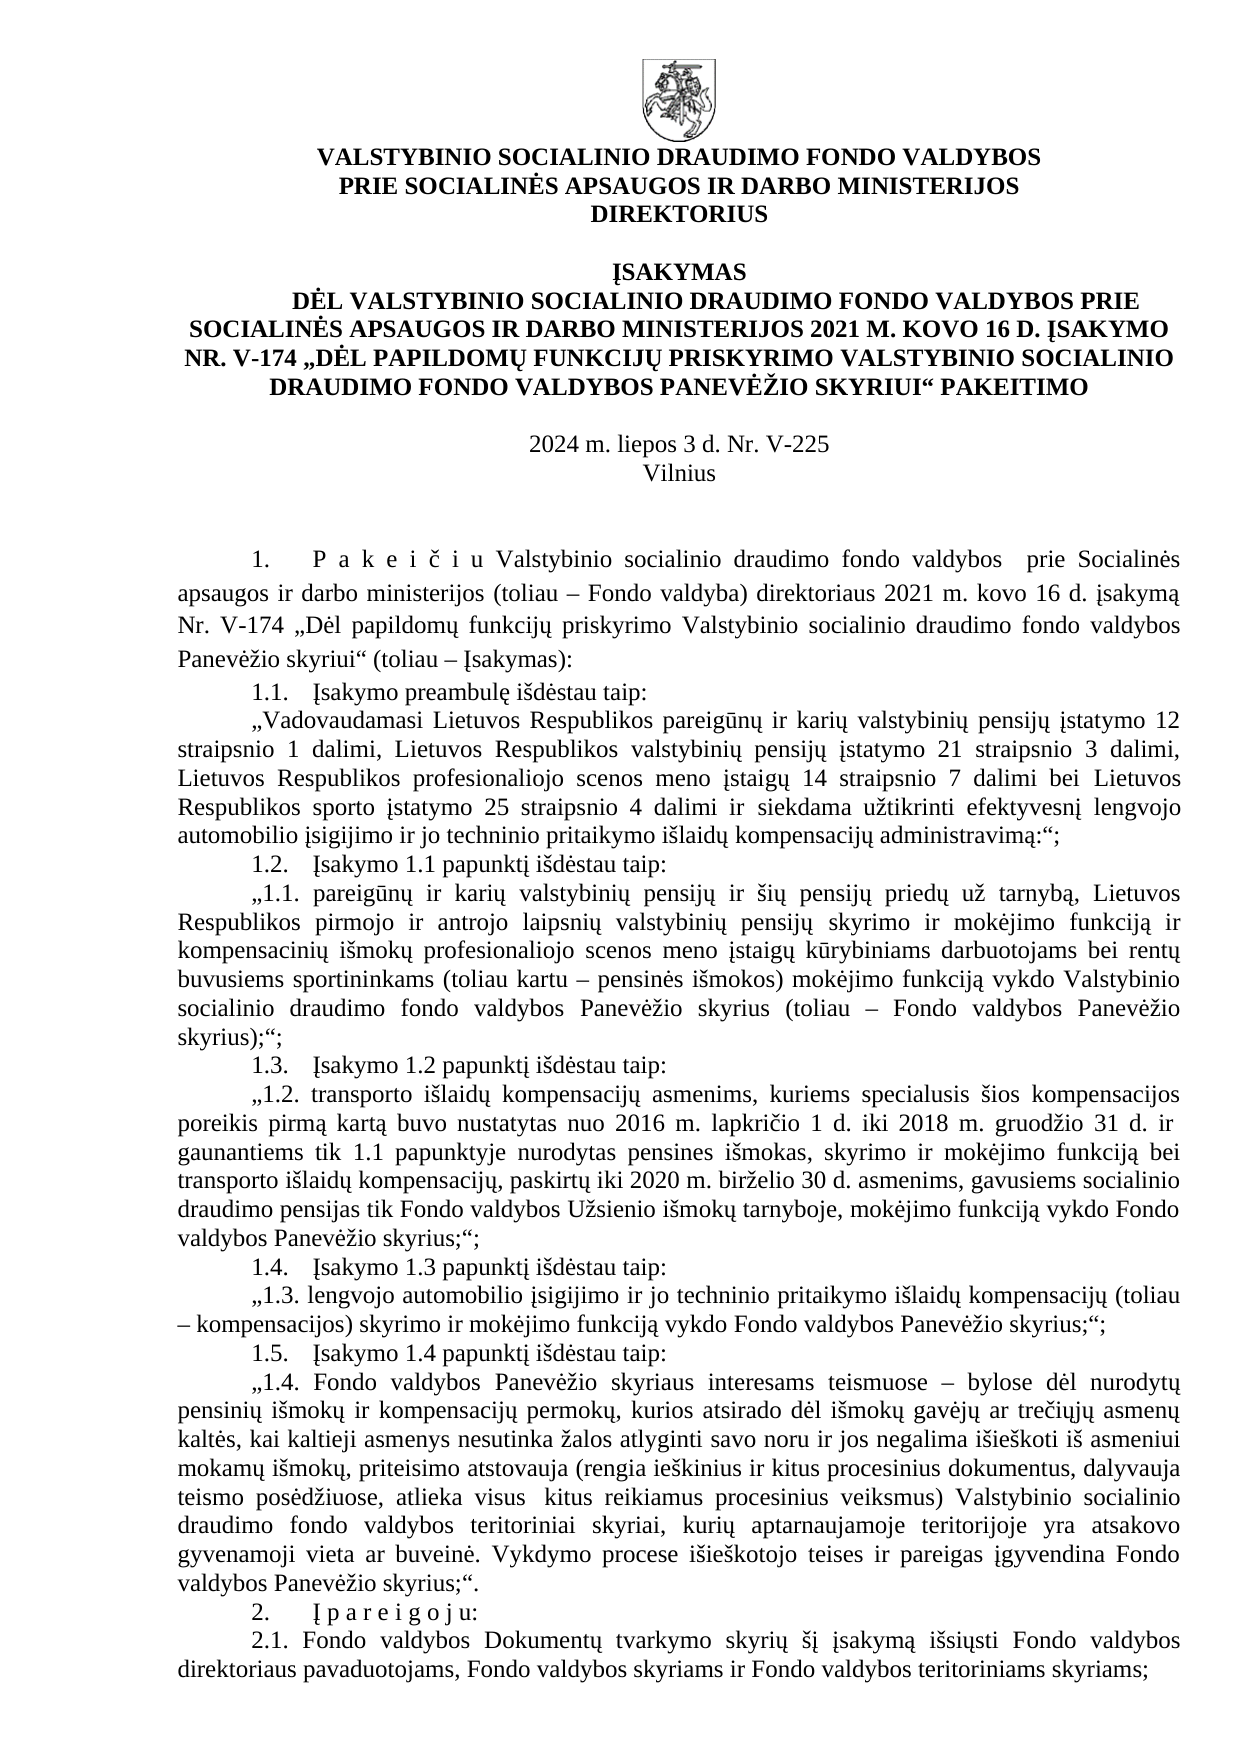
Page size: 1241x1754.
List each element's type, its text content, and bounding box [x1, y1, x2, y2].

text „1.3. lengvojo automobilio įsigijimo ir jo techninio pritaikymo išlaidų kompensacijų (toliau – kompensacijos) skyrimo ir mokėjimo funkciją vykdo Fondo valdybos Panevėžio skyrius;“; [177, 1280, 1181, 1338]
text 2. Į p a r e i g o j u: [177, 1597, 1181, 1625]
text DĖL Valstybinio socialinio draudimo fondo valdybos prie socialinės apsaugos ir darbo ministerijos 2021 M. KOVO 16 D. ĮSAKYMO NR. V-174 „DĖL PAPILDOMŲ FUNKCIJŲ PRISKYRIMO VALSTYBINIO SOCIALINIO DRAUDIMO FONDO VALDYBOS PANEVĖŽIO SKYRIUI“ PAKEITIMO [177, 286, 1181, 401]
text 1. P a k e i č i u Valstybinio socialinio draudimo fondo valdybos prie Socialinės apsaugos ir darbo ministerijos (toliau – Fondo valdyba) direktoriaus 2021 m. kovo 16 d. įsakymą Nr. V-174 „Dėl papildomų funkcijų priskyrimo Valstybinio socialinio draudimo fondo valdybos Panevėžio skyriui“ (toliau – Įsakymas): [177, 544, 1181, 672]
text 1.5. Įsakymo 1.4 papunktį išdėstau taip: [177, 1338, 1181, 1367]
text 1.1. Įsakymo preambulę išdėstau taip: [177, 677, 1181, 705]
text VALSTYBINIO SOCIALINIO DRAUDIMO FONDO VALDYBOS [177, 142, 1181, 171]
text „Vadovaudamasi Lietuvos Respublikos pareigūnų ir karių valstybinių pensijų įstatymo 12 straipsnio 1 dalimi, Lietuvos Respublikos valstybinių pensijų įstatymo 21 straipsnio 3 dalimi, Lietuvos Respublikos profesionaliojo scenos meno įstaigų 14 straipsnio 7 dalimi bei Lietuvos Respublikos sporto įstatymo 25 straipsnio 4 dalimi ir siekdama užtikrinti efektyvesnį lengvojo automobilio įsigijimo ir jo techninio pritaikymo išlaidų kompensacijų administravimą:“; [177, 705, 1181, 849]
text „1.2. transporto išlaidų kompensacijų asmenims, kuriems specialusis šios kompensacijos poreikis pirmą kartą buvo nustatytas nuo 2016 m. lapkričio 1 d. iki 2018 m. gruodžio 31 d. ir gaunantiems tik 1.1 papunktyje nurodytas pensines išmokas, skyrimo ir mokėjimo funkciją bei transporto išlaidų kompensacijų, paskirtų iki 2020 m. birželio 30 d. asmenims, gavusiems socialinio draudimo pensijas tik Fondo valdybos Užsienio išmokų tarnyboje, mokėjimo funkciją vykdo Fondo valdybos Panevėžio skyrius;“; [177, 1079, 1181, 1252]
text 1.3. Įsakymo 1.2 papunktį išdėstau taip: [177, 1050, 1181, 1079]
text ĮSAKYMAS [177, 257, 1181, 286]
text 2024 m. liepos 3 d. Nr. V-225 [177, 429, 1181, 458]
text „1.1. pareigūnų ir karių valstybinių pensijų ir šių pensijų priedų už tarnybą, Lietuvos Respublikos pirmojo ir antrojo laipsnių valstybinių pensijų skyrimo ir mokėjimo funkciją ir kompensacinių išmokų profesionaliojo scenos meno įstaigų kūrybiniams darbuotojams bei rentų buvusiems sportininkams (toliau kartu – pensinės išmokos) mokėjimo funkciją vykdo Valstybinio socialinio draudimo fondo valdybos Panevėžio skyrius (toliau – Fondo valdybos Panevėžio skyrius);“; [177, 878, 1181, 1050]
text DIREKTORIUS [177, 199, 1181, 228]
text 2.1. Fondo valdybos Dokumentų tvarkymo skyrių šį įsakymą išsiųsti Fondo valdybos direktoriaus pavaduotojams, Fondo valdybos skyriams ir Fondo valdybos teritoriniams skyriams; [177, 1625, 1181, 1683]
text Vilnius [177, 458, 1181, 487]
text 1.4. Įsakymo 1.3 papunktį išdėstau taip: [177, 1252, 1181, 1280]
text PRIE SOCIALINĖS APSAUGOS IR DARBO MINISTERIJOS [177, 171, 1181, 199]
text 1.2. Įsakymo 1.1 papunktį išdėstau taip: [177, 849, 1181, 878]
text „1.4. Fondo valdybos Panevėžio skyriaus interesams teismuose – bylose dėl nurodytų pensinių išmokų ir kompensacijų permokų, kurios atsirado dėl išmokų gavėjų ar trečiųjų asmenų kaltės, kai kaltieji asmenys nesutinka žalos atlyginti savo noru ir jos negalima išieškoti iš asmeniui mokamų išmokų, priteisimo atstovauja (rengia ieškinius ir kitus procesinius dokumentus, dalyvauja teismo posėdžiuose, atlieka visus kitus reikiamus procesinius veiksmus) Valstybinio socialinio draudimo fondo valdybos teritoriniai skyriai, kurių aptarnaujamoje teritorijoje yra atsakovo gyvenamoji vieta ar buveinė. Vykdymo procese išieškotojo teises ir pareigas įgyvendina Fondo valdybos Panevėžio skyrius;“. [177, 1367, 1181, 1597]
